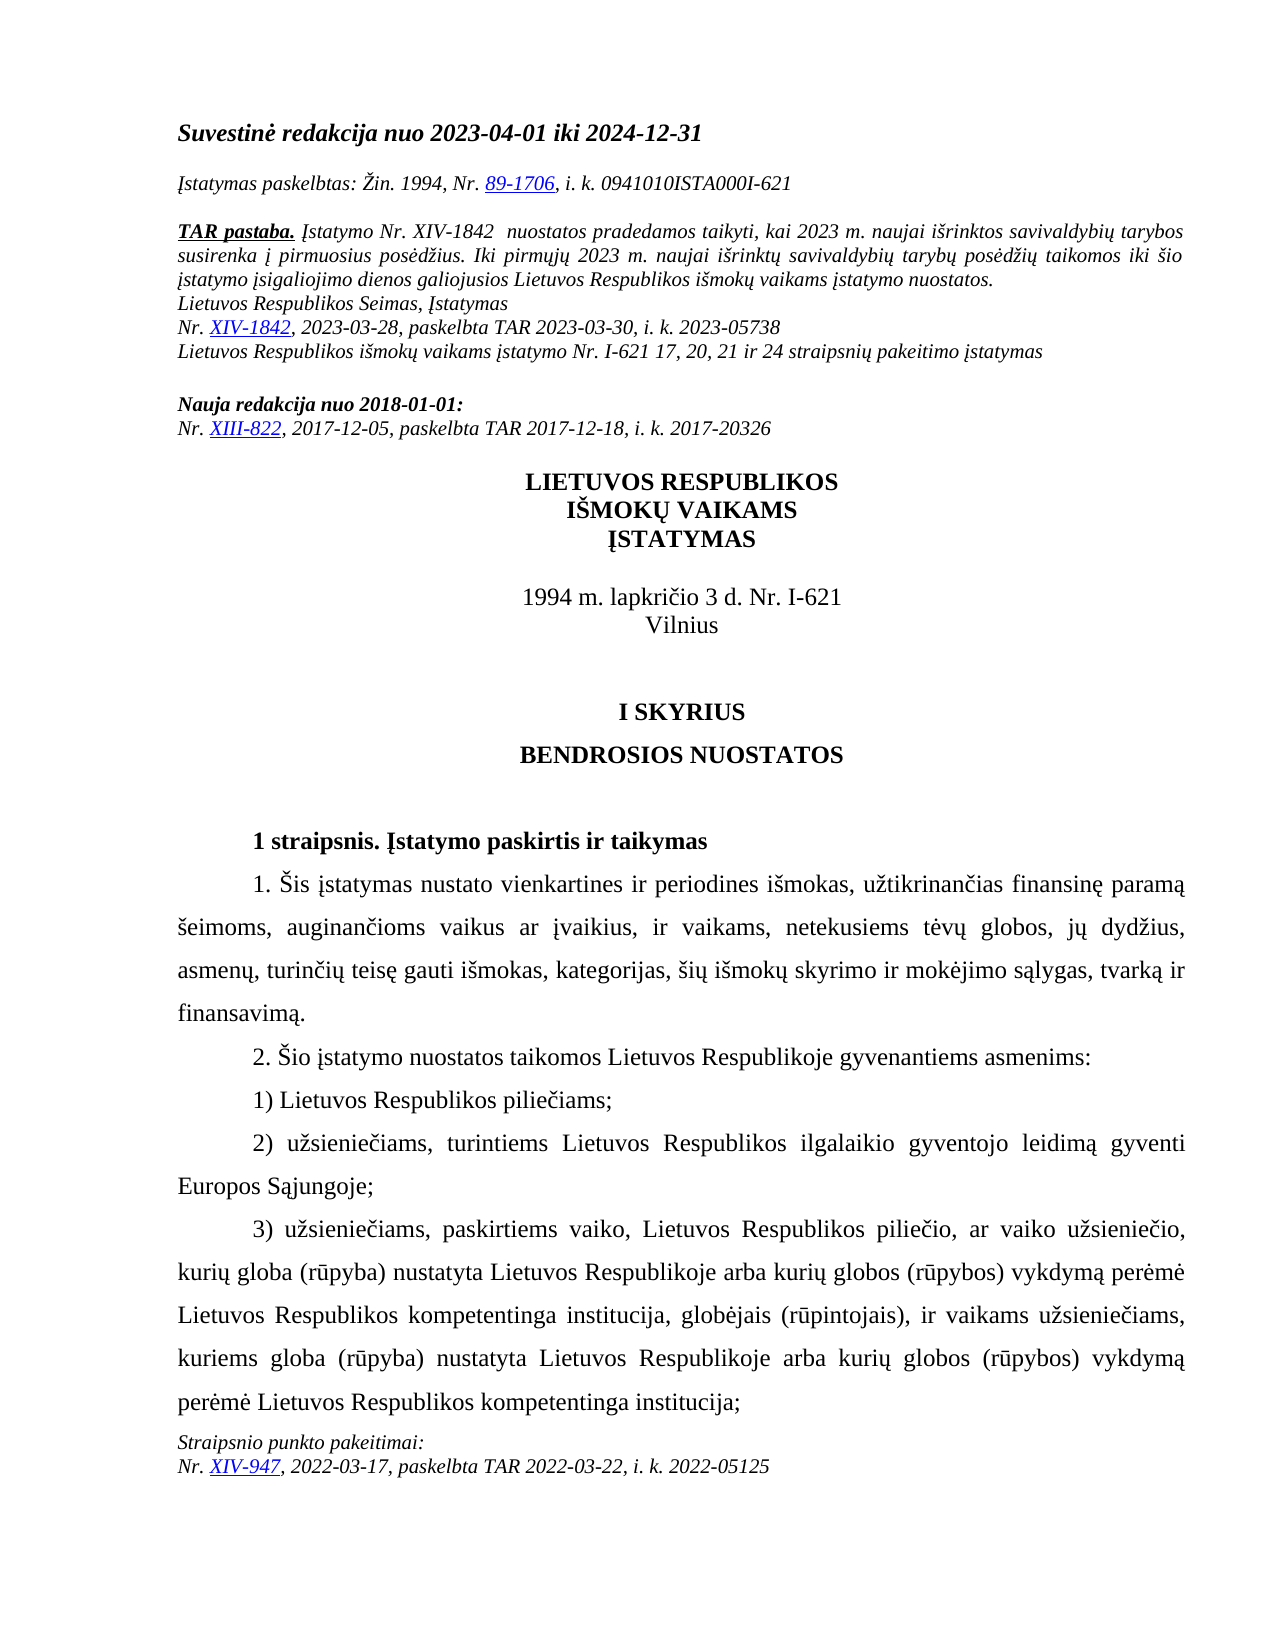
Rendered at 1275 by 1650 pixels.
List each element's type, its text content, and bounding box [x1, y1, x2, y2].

text Lietuvos Respublikos išmokų vaikams įstatymo Nr. I-621 17, 20, 21 ir 24 straipsnių pakeitimo įstatymas [177, 339, 1186, 363]
text Įstatymas paskelbtas: Žin. 1994, Nr. 89-1706, i. k. 0941010ISTA000I-621 [177, 171, 1186, 195]
text Nr. XIV-947, 2022-03-17, paskelbta TAR 2022-03-22, i. k. 2022-05125 [177, 1454, 1186, 1478]
text Straipsnio punkto pakeitimai: [177, 1430, 1186, 1454]
text 1) Lietuvos Respublikos piliečiams; [177, 1085, 1186, 1113]
text LIETUVOS RESPUBLIKOS [177, 467, 1186, 495]
text Nr. XIV-1842, 2023-03-28, paskelbta TAR 2023-03-30, i. k. 2023-05738 [177, 315, 1186, 339]
text 3) užsieniečiams, paskirtiems vaiko, Lietuvos Respublikos piliečio, ar vaiko užsieniečio, kurių globa (rūpyba) nustatyta Lietuvos Respublikoje arba kurių globos (rūpybos) vykdymą perėmė Lietuvos Respublikos kompetentinga institucija, globėjais (rūpintojais), ir vaikams užsieniečiams, kuriems globa (rūpyba) nustatyta Lietuvos Respublikoje arba kurių globos (rūpybos) vykdymą perėmė Lietuvos Respublikos kompetentinga institucija; [177, 1214, 1186, 1415]
text Nr. XIII-822, 2017-12-05, paskelbta TAR 2017-12-18, i. k. 2017-20326 [177, 416, 1186, 440]
text IŠMOKŲ VAIKAMS [177, 495, 1186, 524]
text Vilnius [177, 610, 1186, 639]
text Nauja redakcija nuo 2018-01-01: [177, 392, 1186, 416]
text 2) užsieniečiams, turintiems Lietuvos Respublikos ilgalaikio gyventojo leidimą gyventi Europos Sąjungoje; [177, 1128, 1186, 1200]
text Suvestinė redakcija nuo 2023-04-01 iki 2024-12-31 [177, 118, 1186, 147]
text 2. Šio įstatymo nuostatos taikomos Lietuvos Respublikoje gyvenantiems asmenims: [177, 1042, 1186, 1070]
text Lietuvos Respublikos Seimas, Įstatymas [177, 291, 1186, 315]
text ĮSTATYMAS [177, 524, 1186, 553]
text 1. Šis įstatymas nustato vienkartines ir periodines išmokas, užtikrinančias finansinę paramą šeimoms, auginančioms vaikus ar įvaikius, ir vaikams, netekusiems tėvų globos, jų dydžius, asmenų, turinčių teisę gauti išmokas, kategorijas, šių išmokų skyrimo ir mokėjimo sąlygas, tvarką ir finansavimą. [177, 869, 1186, 1027]
text BENDROSIOS NUOSTATOS [177, 740, 1186, 768]
text I SKYRIUS [177, 697, 1186, 725]
text 1 straipsnis. Įstatymo paskirtis ir taikymas [177, 826, 1186, 855]
text TAR pastaba. Įstatymo Nr. XIV-1842 nuostatos pradedamos taikyti, kai 2023 m. naujai išrinktos savivaldybių tarybos susirenka į pirmuosius posėdžius. Iki pirmųjų 2023 m. naujai išrinktų savivaldybių tarybų posėdžių taikomos iki šio įstatymo įsigaliojimo dienos galiojusios Lietuvos Respublikos išmokų vaikams įstatymo nuostatos. [177, 219, 1186, 291]
text 1994 m. lapkričio 3 d. Nr. I-621 [177, 582, 1186, 610]
